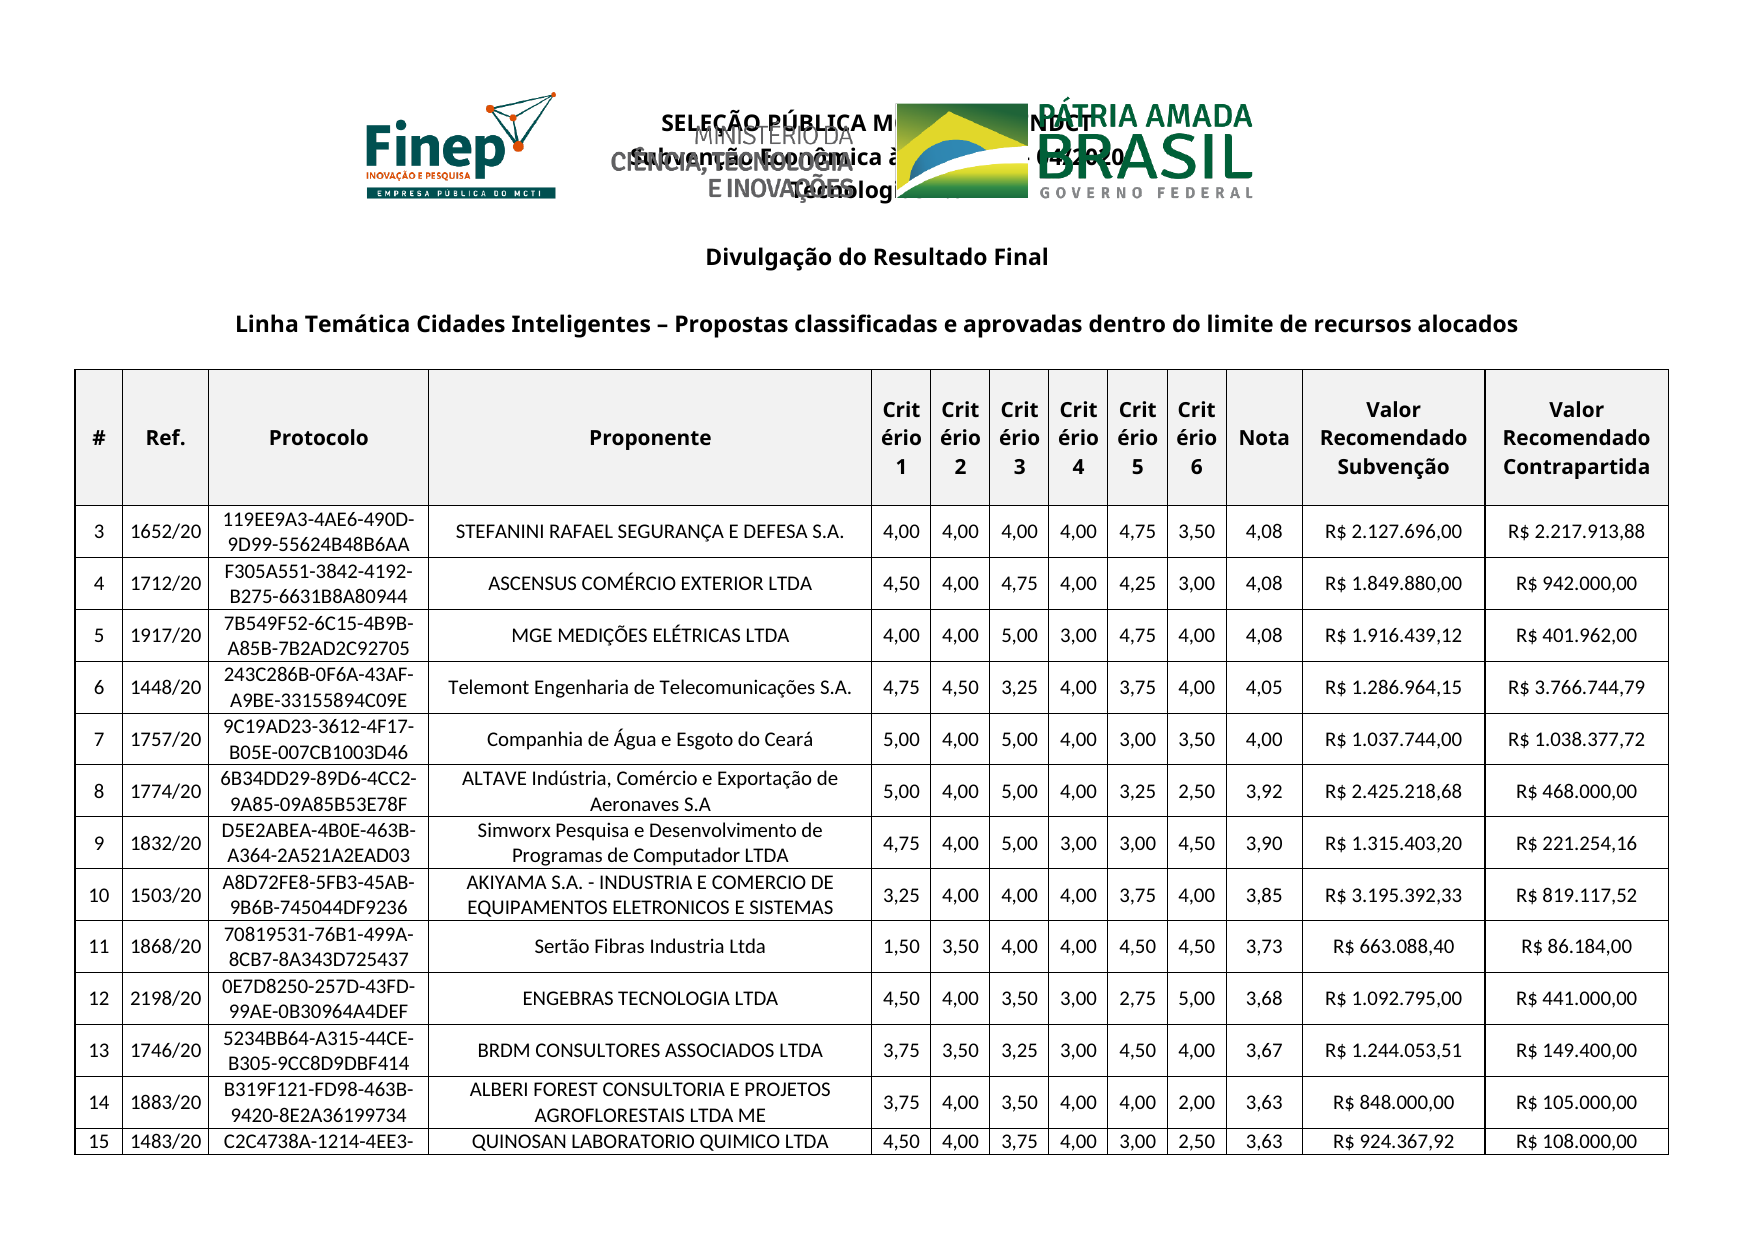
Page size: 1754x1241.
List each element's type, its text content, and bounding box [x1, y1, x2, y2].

table_cell 4,00 [1049, 506, 1107, 557]
table_cell 1832/20 [123, 817, 208, 868]
table_cell 1883/20 [123, 1077, 208, 1127]
table_cell Telemont Engenharia de Telecomunicações S.A. [429, 662, 871, 712]
table_cell 0E7D8250-257D-43FD-99AE-0B30964A4DEF [209, 973, 428, 1024]
table_cell R$ 401.962,00 [1486, 610, 1668, 661]
table_cell 4,00 [931, 506, 989, 557]
table_cell 70819531-76B1-499A-8CB7-8A343D725437 [209, 921, 428, 972]
table_cell R$ 2.127.696,00 [1303, 506, 1484, 557]
table_cell 4,00 [931, 765, 989, 816]
table_cell 4,08 [1227, 506, 1302, 557]
table_cell 3,00 [1108, 1129, 1167, 1154]
table_cell 8 [76, 765, 122, 816]
table_cell 3,00 [1168, 558, 1226, 609]
table_cell ALTAVE Indústria, Comércio e Exportação de Aeronaves S.A [429, 765, 871, 816]
table_cell 4,00 [1049, 662, 1107, 712]
table_header Valor Recomendado Contrapartida [1486, 370, 1668, 505]
table_cell 3,50 [990, 973, 1048, 1024]
table_cell AKIYAMA S.A. - INDUSTRIA E COMERCIO DE EQUIPAMENTOS ELETRONICOS E SISTEMAS [429, 869, 871, 920]
table_cell R$ 221.254,16 [1486, 817, 1668, 868]
table_cell 4,00 [990, 869, 1048, 920]
table_cell 3,73 [1227, 921, 1302, 972]
table_cell 3,75 [1108, 662, 1167, 712]
table_header # [76, 370, 122, 505]
table_cell 3,85 [1227, 869, 1302, 920]
table_cell 13 [76, 1025, 122, 1076]
table_cell R$ 819.117,52 [1486, 869, 1668, 920]
table_header Protocolo [209, 370, 428, 505]
table_cell 4,00 [1168, 869, 1226, 920]
table_cell 1917/20 [123, 610, 208, 661]
table_cell 4,75 [1108, 506, 1167, 557]
table_cell R$ 848.000,00 [1303, 1077, 1484, 1127]
table_cell 3,25 [1108, 765, 1167, 816]
table_cell R$ 105.000,00 [1486, 1077, 1668, 1127]
table_cell 4,00 [1049, 558, 1107, 609]
table_cell R$ 1.037.744,00 [1303, 714, 1484, 764]
table_cell 3,25 [872, 869, 930, 920]
table_cell 5,00 [990, 610, 1048, 661]
table_cell 4,08 [1227, 558, 1302, 609]
table_cell 2,50 [1168, 765, 1226, 816]
table_cell 4,50 [1108, 921, 1167, 972]
table_cell 5234BB64-A315-44CE-B305-9CC8D9DBF414 [209, 1025, 428, 1076]
table_cell 6 [76, 662, 122, 712]
table_cell R$ 1.286.964,15 [1303, 662, 1484, 712]
table_header Critério 2 [931, 370, 989, 505]
table_cell 3,68 [1227, 973, 1302, 1024]
table_cell 3,50 [990, 1077, 1048, 1127]
table_cell 4,75 [872, 662, 930, 712]
table_cell 4,08 [1227, 610, 1302, 661]
table_cell 243C286B-0F6A-43AF-A9BE-33155894C09E [209, 662, 428, 712]
table_cell 4,00 [990, 921, 1048, 972]
table_cell 1483/20 [123, 1129, 208, 1154]
table_cell 4,00 [1168, 610, 1226, 661]
table_cell B319F121-FD98-463B-9420-8E2A36199734 [209, 1077, 428, 1127]
table_cell 4,00 [931, 869, 989, 920]
table_cell 1652/20 [123, 506, 208, 557]
table_cell 3,25 [990, 662, 1048, 712]
table_cell 3,50 [1168, 714, 1226, 764]
table_header Valor Recomendado Subvenção [1303, 370, 1484, 505]
table_cell R$ 108.000,00 [1486, 1129, 1668, 1154]
table_cell QUINOSAN LABORATORIO QUIMICO LTDA [429, 1129, 871, 1154]
table_cell 4,00 [1108, 1077, 1167, 1127]
table_cell 1746/20 [123, 1025, 208, 1076]
table_cell 3,92 [1227, 765, 1302, 816]
table_cell R$ 3.766.744,79 [1486, 662, 1668, 712]
table_cell D5E2ABEA-4B0E-463B-A364-2A521A2EAD03 [209, 817, 428, 868]
table_cell R$ 663.088,40 [1303, 921, 1484, 972]
table_cell 4,00 [1049, 921, 1107, 972]
table_cell 4,00 [1049, 869, 1107, 920]
table_cell ENGEBRAS TECNOLOGIA LTDA [429, 973, 871, 1024]
table_cell 15 [76, 1129, 122, 1154]
table_header Critério 4 [1049, 370, 1107, 505]
table_cell 2198/20 [123, 973, 208, 1024]
table_cell 1868/20 [123, 921, 208, 972]
table_cell 5,00 [990, 817, 1048, 868]
table_cell ALBERI FOREST CONSULTORIA E PROJETOS AGROFLORESTAIS LTDA ME [429, 1077, 871, 1127]
table_cell A8D72FE8-5FB3-45AB-9B6B-745044DF9236 [209, 869, 428, 920]
table_cell 1,50 [872, 921, 930, 972]
table_cell 3,00 [1108, 714, 1167, 764]
table_cell 3,00 [1049, 973, 1107, 1024]
table_cell 12 [76, 973, 122, 1024]
table_cell 4,50 [931, 662, 989, 712]
table_cell 4,00 [1227, 714, 1302, 764]
table_cell 4,75 [872, 817, 930, 868]
table_cell 5,00 [1168, 973, 1226, 1024]
table_cell R$ 149.400,00 [1486, 1025, 1668, 1076]
table_cell 4,00 [931, 973, 989, 1024]
table_cell 4,00 [931, 817, 989, 868]
table_cell 3,50 [931, 921, 989, 972]
table_cell 3,67 [1227, 1025, 1302, 1076]
table_cell 4,00 [1049, 714, 1107, 764]
table_cell 5,00 [872, 714, 930, 764]
table_header Critério 5 [1108, 370, 1167, 505]
table_cell 11 [76, 921, 122, 972]
table_header Critério 3 [990, 370, 1048, 505]
table_header Nota [1227, 370, 1302, 505]
table_cell 1448/20 [123, 662, 208, 712]
table_cell R$ 1.092.795,00 [1303, 973, 1484, 1024]
table_cell 4,00 [990, 506, 1048, 557]
table_cell 1757/20 [123, 714, 208, 764]
table_cell 3,00 [1049, 817, 1107, 868]
table_cell 4,75 [1108, 610, 1167, 661]
table_cell 4,00 [1049, 1129, 1107, 1154]
table_cell 4,50 [1168, 817, 1226, 868]
table_cell 4,25 [1108, 558, 1167, 609]
table_cell 4 [76, 558, 122, 609]
table_cell 3,00 [1049, 610, 1107, 661]
table_cell R$ 441.000,00 [1486, 973, 1668, 1024]
table_cell 3,90 [1227, 817, 1302, 868]
table_cell 4,50 [1108, 1025, 1167, 1076]
table_cell 3,00 [1049, 1025, 1107, 1076]
table_cell R$ 2.425.218,68 [1303, 765, 1484, 816]
table_cell R$ 1.849.880,00 [1303, 558, 1484, 609]
table_cell 3,63 [1227, 1077, 1302, 1127]
table_cell 119EE9A3-4AE6-490D-9D99-55624B48B6AA [209, 506, 428, 557]
table_cell 14 [76, 1077, 122, 1127]
table_cell 4,50 [872, 1129, 930, 1154]
table_cell Sertão Fibras Industria Ltda [429, 921, 871, 972]
table_cell 4,75 [990, 558, 1048, 609]
table_cell R$ 86.184,00 [1486, 921, 1668, 972]
table_cell 4,00 [931, 1077, 989, 1127]
table_cell R$ 1.916.439,12 [1303, 610, 1484, 661]
table_cell 3,75 [872, 1077, 930, 1127]
table_cell 3,75 [990, 1129, 1048, 1154]
table_cell 3 [76, 506, 122, 557]
table_header Ref. [123, 370, 208, 505]
table_cell 2,75 [1108, 973, 1167, 1024]
table_cell R$ 942.000,00 [1486, 558, 1668, 609]
table_cell BRDM CONSULTORES ASSOCIADOS LTDA [429, 1025, 871, 1076]
table_cell 3,63 [1227, 1129, 1302, 1154]
table_header Critério 6 [1168, 370, 1226, 505]
table_cell 4,50 [872, 558, 930, 609]
table_cell 2,00 [1168, 1077, 1226, 1127]
table_cell 3,50 [931, 1025, 989, 1076]
table_cell 4,00 [1049, 1077, 1107, 1127]
table_cell 5 [76, 610, 122, 661]
table_cell R$ 1.244.053,51 [1303, 1025, 1484, 1076]
table_cell 4,50 [1168, 921, 1226, 972]
table_cell ASCENSUS COMÉRCIO EXTERIOR LTDA [429, 558, 871, 609]
table_cell 4,00 [872, 610, 930, 661]
table_cell 3,00 [1108, 817, 1167, 868]
table_cell R$ 1.315.403,20 [1303, 817, 1484, 868]
table_cell 2,50 [1168, 1129, 1226, 1154]
table_cell R$ 924.367,92 [1303, 1129, 1484, 1154]
table_cell 5,00 [990, 765, 1048, 816]
table_header Proponente [429, 370, 871, 505]
table_cell R$ 1.038.377,72 [1486, 714, 1668, 764]
table_cell 7B549F52-6C15-4B9B-A85B-7B2AD2C92705 [209, 610, 428, 661]
table_cell 4,00 [931, 714, 989, 764]
table_cell Simworx Pesquisa e Desenvolvimento de Programas de Computador LTDA [429, 817, 871, 868]
table_cell 3,50 [1168, 506, 1226, 557]
table_cell 7 [76, 714, 122, 764]
table_cell R$ 2.217.913,88 [1486, 506, 1668, 557]
table_cell 6B34DD29-89D6-4CC2-9A85-09A85B53E78F [209, 765, 428, 816]
table_cell STEFANINI RAFAEL SEGURANÇA E DEFESA S.A. [429, 506, 871, 557]
table_cell MGE MEDIÇÕES ELÉTRICAS LTDA [429, 610, 871, 661]
table_cell F305A551-3842-4192-B275-6631B8A80944 [209, 558, 428, 609]
table_cell R$ 468.000,00 [1486, 765, 1668, 816]
table_cell 4,00 [931, 610, 989, 661]
table_cell Companhia de Água e Esgoto do Ceará [429, 714, 871, 764]
table_cell 3,75 [1108, 869, 1167, 920]
table_cell 3,75 [872, 1025, 930, 1076]
table_cell 10 [76, 869, 122, 920]
table_cell 4,50 [872, 973, 930, 1024]
table_cell R$ 3.195.392,33 [1303, 869, 1484, 920]
table_cell C2C4738A-1214-4EE3- [209, 1129, 428, 1154]
table_cell 4,00 [1168, 1025, 1226, 1076]
table_cell 5,00 [990, 714, 1048, 764]
table_cell 4,00 [1168, 662, 1226, 712]
table_cell 1774/20 [123, 765, 208, 816]
table_cell 9C19AD23-3612-4F17-B05E-007CB1003D46 [209, 714, 428, 764]
table_header Critério 1 [872, 370, 930, 505]
table_cell 4,00 [931, 558, 989, 609]
table_cell 4,00 [872, 506, 930, 557]
table_cell 4,00 [1049, 765, 1107, 816]
table_cell 1712/20 [123, 558, 208, 609]
table_cell 4,05 [1227, 662, 1302, 712]
table_cell 1503/20 [123, 869, 208, 920]
table_cell 4,00 [931, 1129, 989, 1154]
table_cell 9 [76, 817, 122, 868]
table_cell 5,00 [872, 765, 930, 816]
table_cell 3,25 [990, 1025, 1048, 1076]
